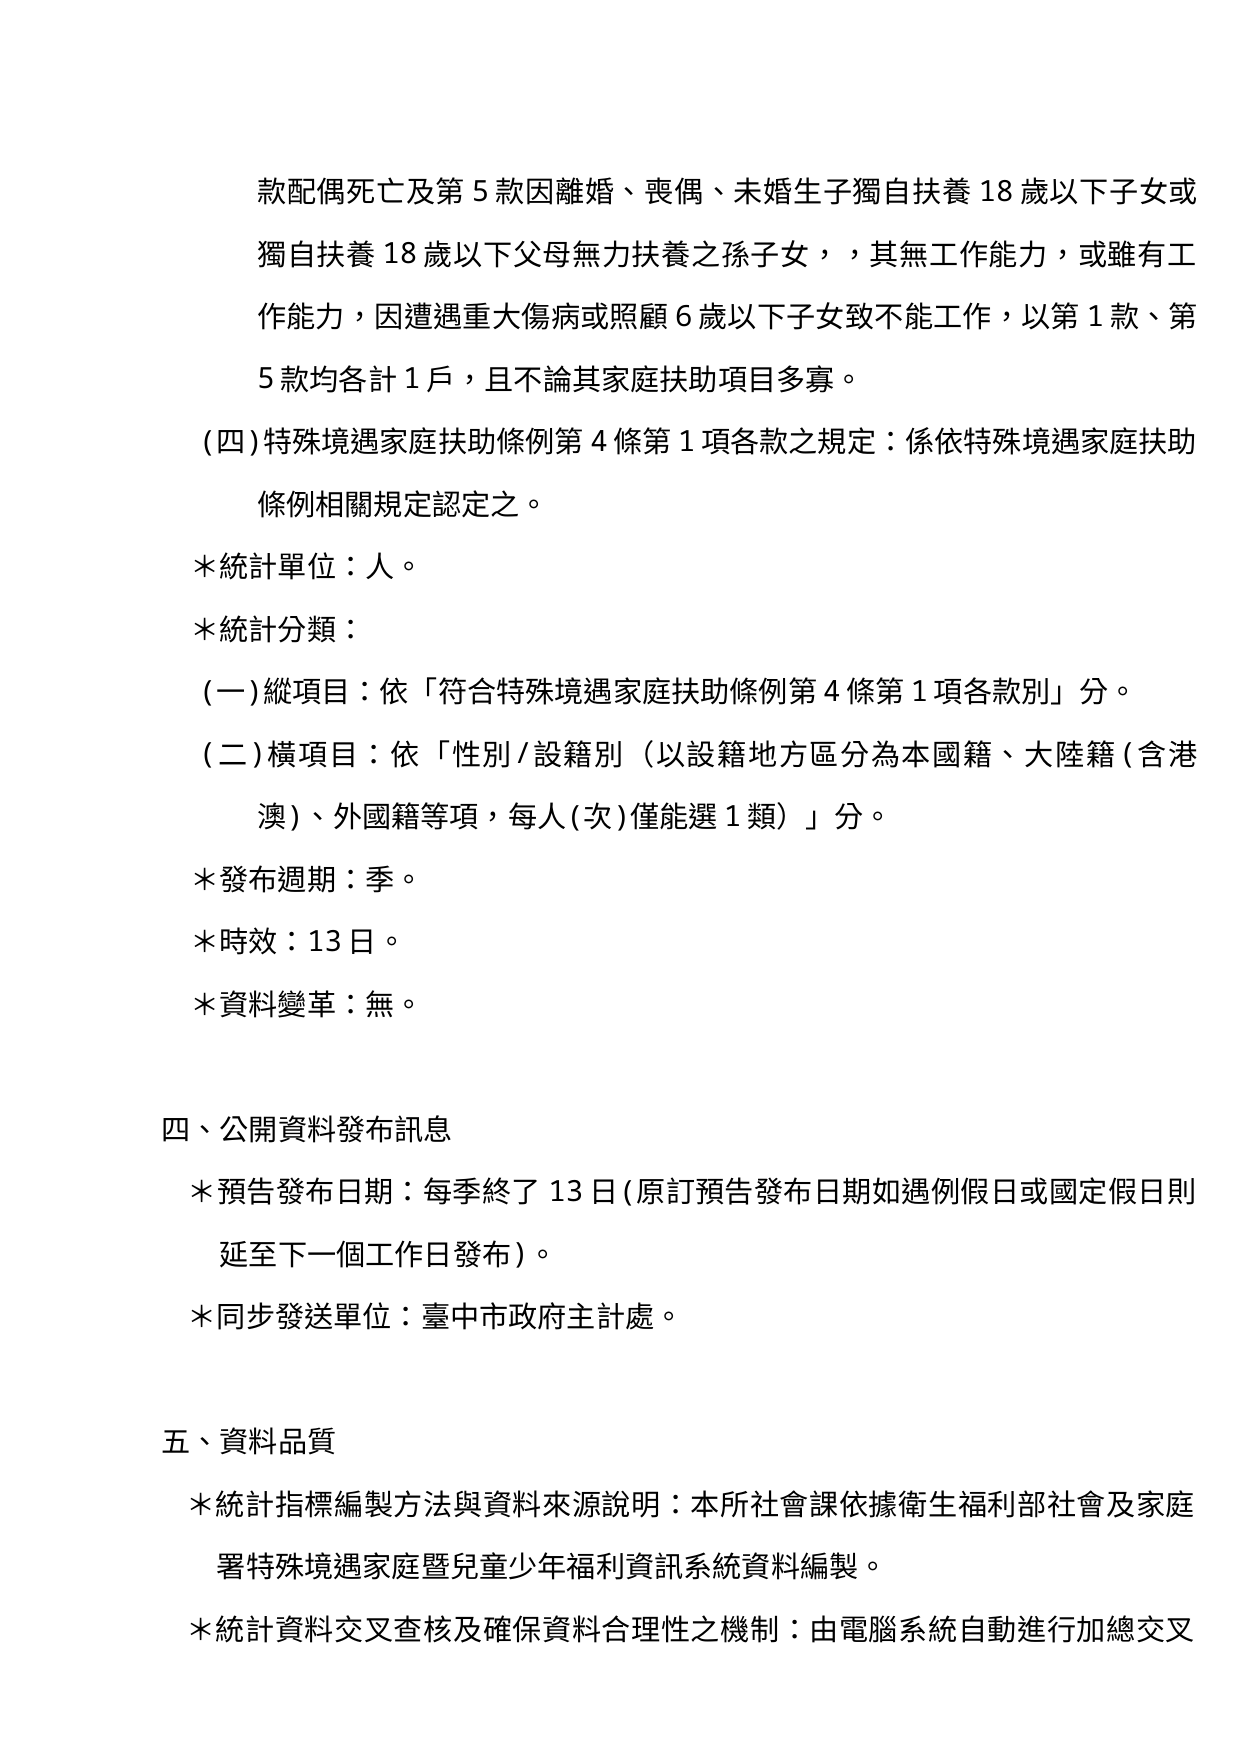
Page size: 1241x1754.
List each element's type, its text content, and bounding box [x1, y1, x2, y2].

table_header 統計資料背景說明 資料種類：社會福利服務統計 資料項目：臺中市中區特殊境遇家庭符合款項 一、發布及編製機關單位 ＊發布機關、單位：臺中市中區區公所會計室 ＊編製單位：臺中市中區區公所社會課 ＊聯絡電話：04-22222502分機304 ＊傳真：04-22293399 ＊電子信箱： tccgc1168@taichung.gov.tw 二、發布形式 口頭： （ ）記者會或說明會 書面： （ ）新聞稿 （V）報表 （ ）書刊，刊名： ＊電子媒體： （V）線上書刊及資料庫， 網址：https://govstat.taichung.gov.tw/TCSTAT/Page/kcg01_2.aspx?Mid1=387510000A （ ）磁片 （ ）光碟片 （ ）其他 三、資料範圍、週期及時效 ＊統計地區範圍及對象：凡依據特殊境遇家庭扶助條例規定於本年辦理扶助或認定身分符合之特殊境遇家庭，均為統計對象。 ＊統計標準時間：第1季以1至3月、第2季以1至6月、第3季以1至9月、第4季以1至12月之事實為準。 ＊統計項目定義： (一)設籍別：本國籍係指檢具戶口名簿提出申請者，依其戶籍登記區分為「一般民眾(非原住民)」與「原住民」；而大陸籍(含港澳)與外國籍係指專簽之案件。 (二)特殊境遇家庭：指家庭總收入按全家人口平均分配，每人每月未超過政府當年公布最低生活費2.5倍，且未超過臺灣地區平均每人每月消費支出1.5倍，並具有下列情形之一者： 1.65歲以下，其配偶死亡，或失蹤經向警察機關報案協尋未獲達6個月以上。 2.因配偶惡意遺棄或受配偶不堪同居之虐待，經判決離婚確定或已完成協議離婚登記。 3.家庭暴力受害。 4.未婚懷孕婦女，懷胎3個月以上至分娩2個月內。 5.因離婚、喪偶、未婚生子獨自扶養18歲以下子女或獨自扶養18歲以下父母無力扶養之孫子女，其無工作能力，或雖有工作能力，因遭遇重大傷病或照顧6歲以下子女致不能工作。 6.配偶處1年以上之徒刑或受拘束人身自由之保安處分1年以上，且在執行中。 7.其他經評估，因3個月內生活發生重大變故導致生活、經濟困難者，且其重大變故非因個人責任、債務、非因自願性失業等事由。 (三)符合特殊境遇家庭扶助條例第4條第1項各款規定人數：係當年至當季底止依據特殊境遇家庭扶助條例規定扶助或認定符合之特殊境遇家庭戶數計算其符合各款規定情形(得複選)，例如：如有1個特殊境遇家庭符合第1款配偶死亡及第5款因離婚、喪偶、未婚生子獨自扶養18歲以下子女或獨自扶養18歲以下父母無力扶養之孫子女，，其無工作能力，或雖有工作能力，因遭遇重大傷病或照顧6歲以下子女致不能工作，以第1款、第5款均各計1戶，且不論其家庭扶助項目多寡。 (四)特殊境遇家庭扶助條例第4條第1項各款之規定：係依特殊境遇家庭扶助條例相關規定認定之。 ＊統計單位：人。 ＊統計分類： (一)縱項目：依「符合特殊境遇家庭扶助條例第4條第1項各款別」分。 (二)橫項目：依「性別/設籍別（以設籍地方區分為本國籍、大陸籍(含港澳)、外國籍等項，每人(次)僅能選1類）」分。 ＊發布週期：季。 ＊時效：13日。 ＊資料變革：無。 四、公開資料發布訊息 ＊預告發布日期：每季終了13日(原訂預告發布日期如遇例假日或國定假日則延至下一個工作日發布)。 ＊同步發送單位：臺中市政府主計處。 五、資料品質 ＊統計指標編製方法與資料來源說明：本所社會課依據衛生福利部社會及家庭署特殊境遇家庭暨兒童少年福利資訊系統資料編製。 ＊統計資料交叉查核及確保資料合理性之機制：由電腦系統自動進行加總交叉查核。 六、須注意及預定改變之事項：表號10730-06-07-3。 七、其他事項： [150, 148, 1209, 1648]
